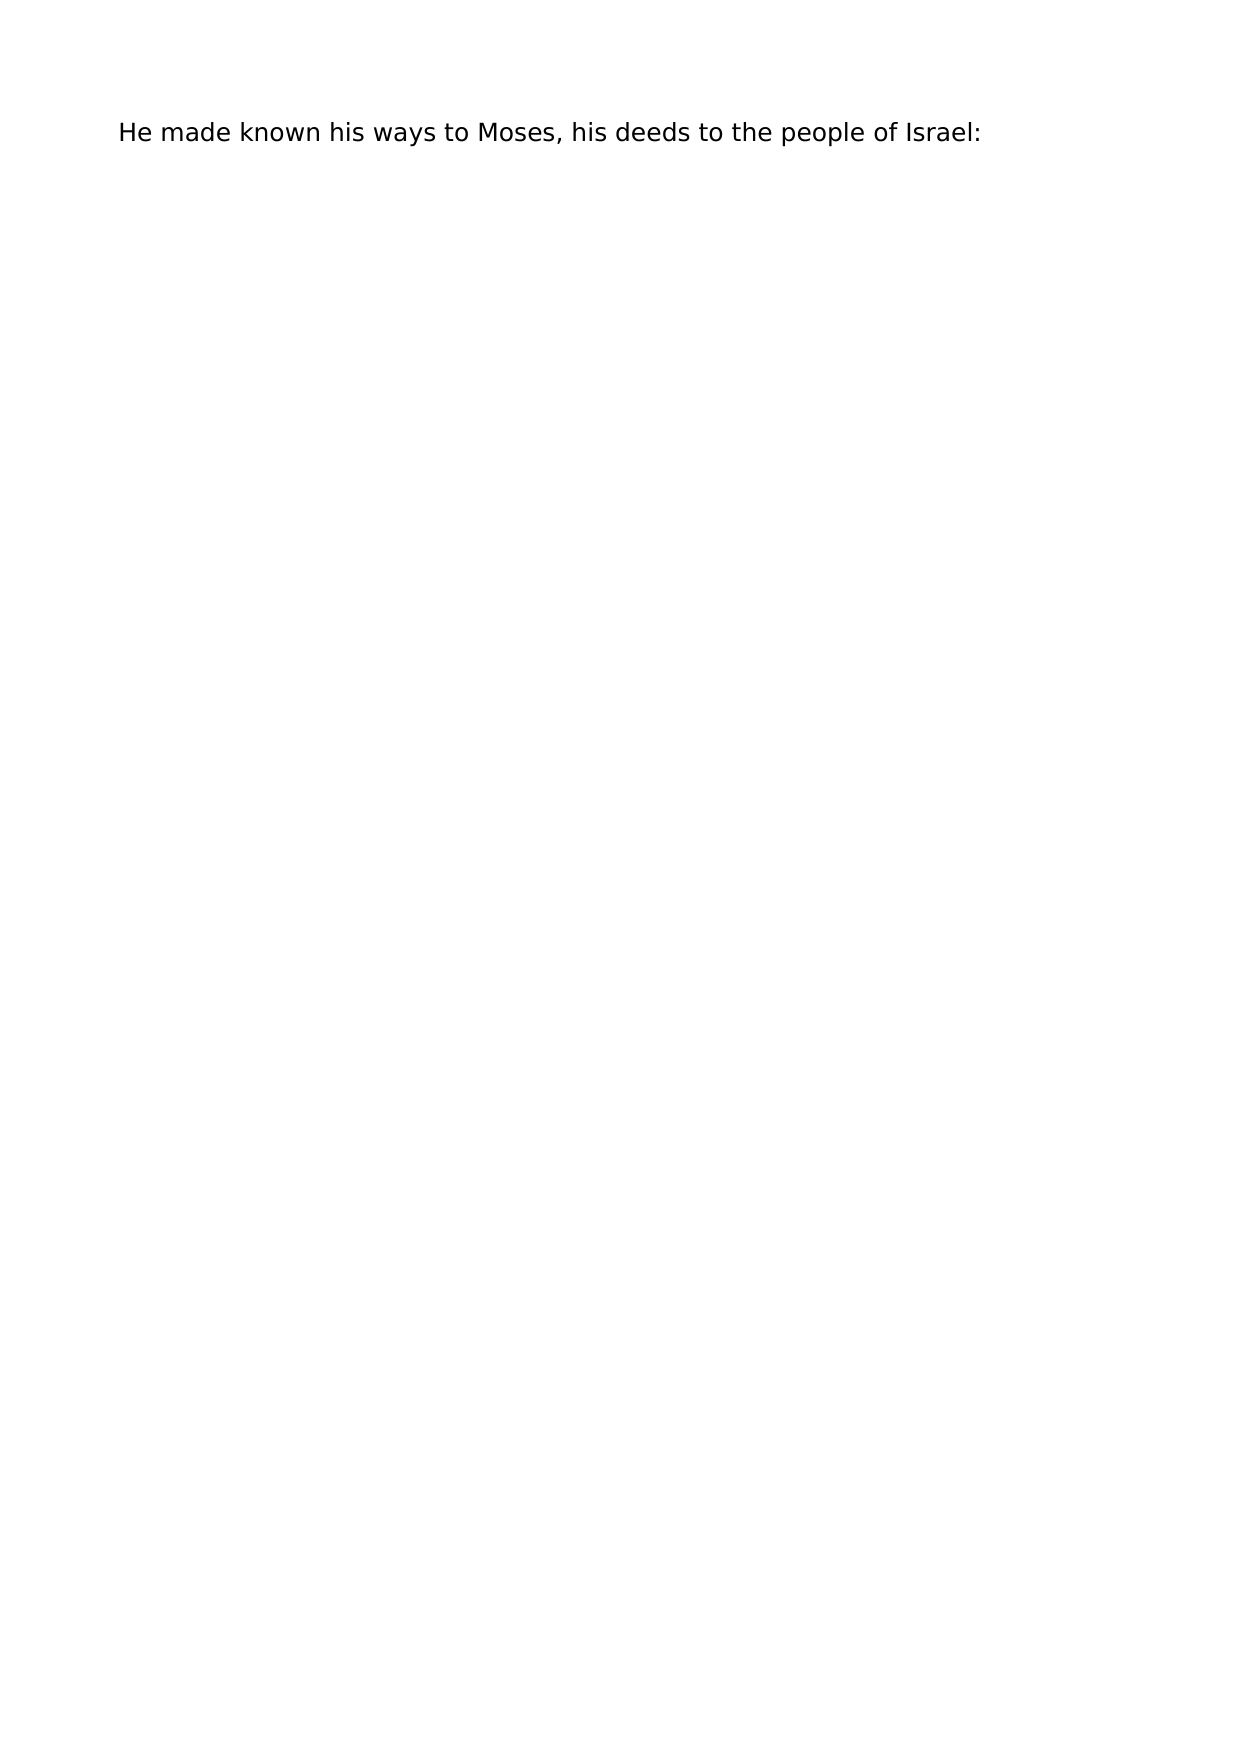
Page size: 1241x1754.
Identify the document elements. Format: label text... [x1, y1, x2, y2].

text He made known his ways to Moses, his deeds to the people of Israel: [118, 118, 1122, 147]
